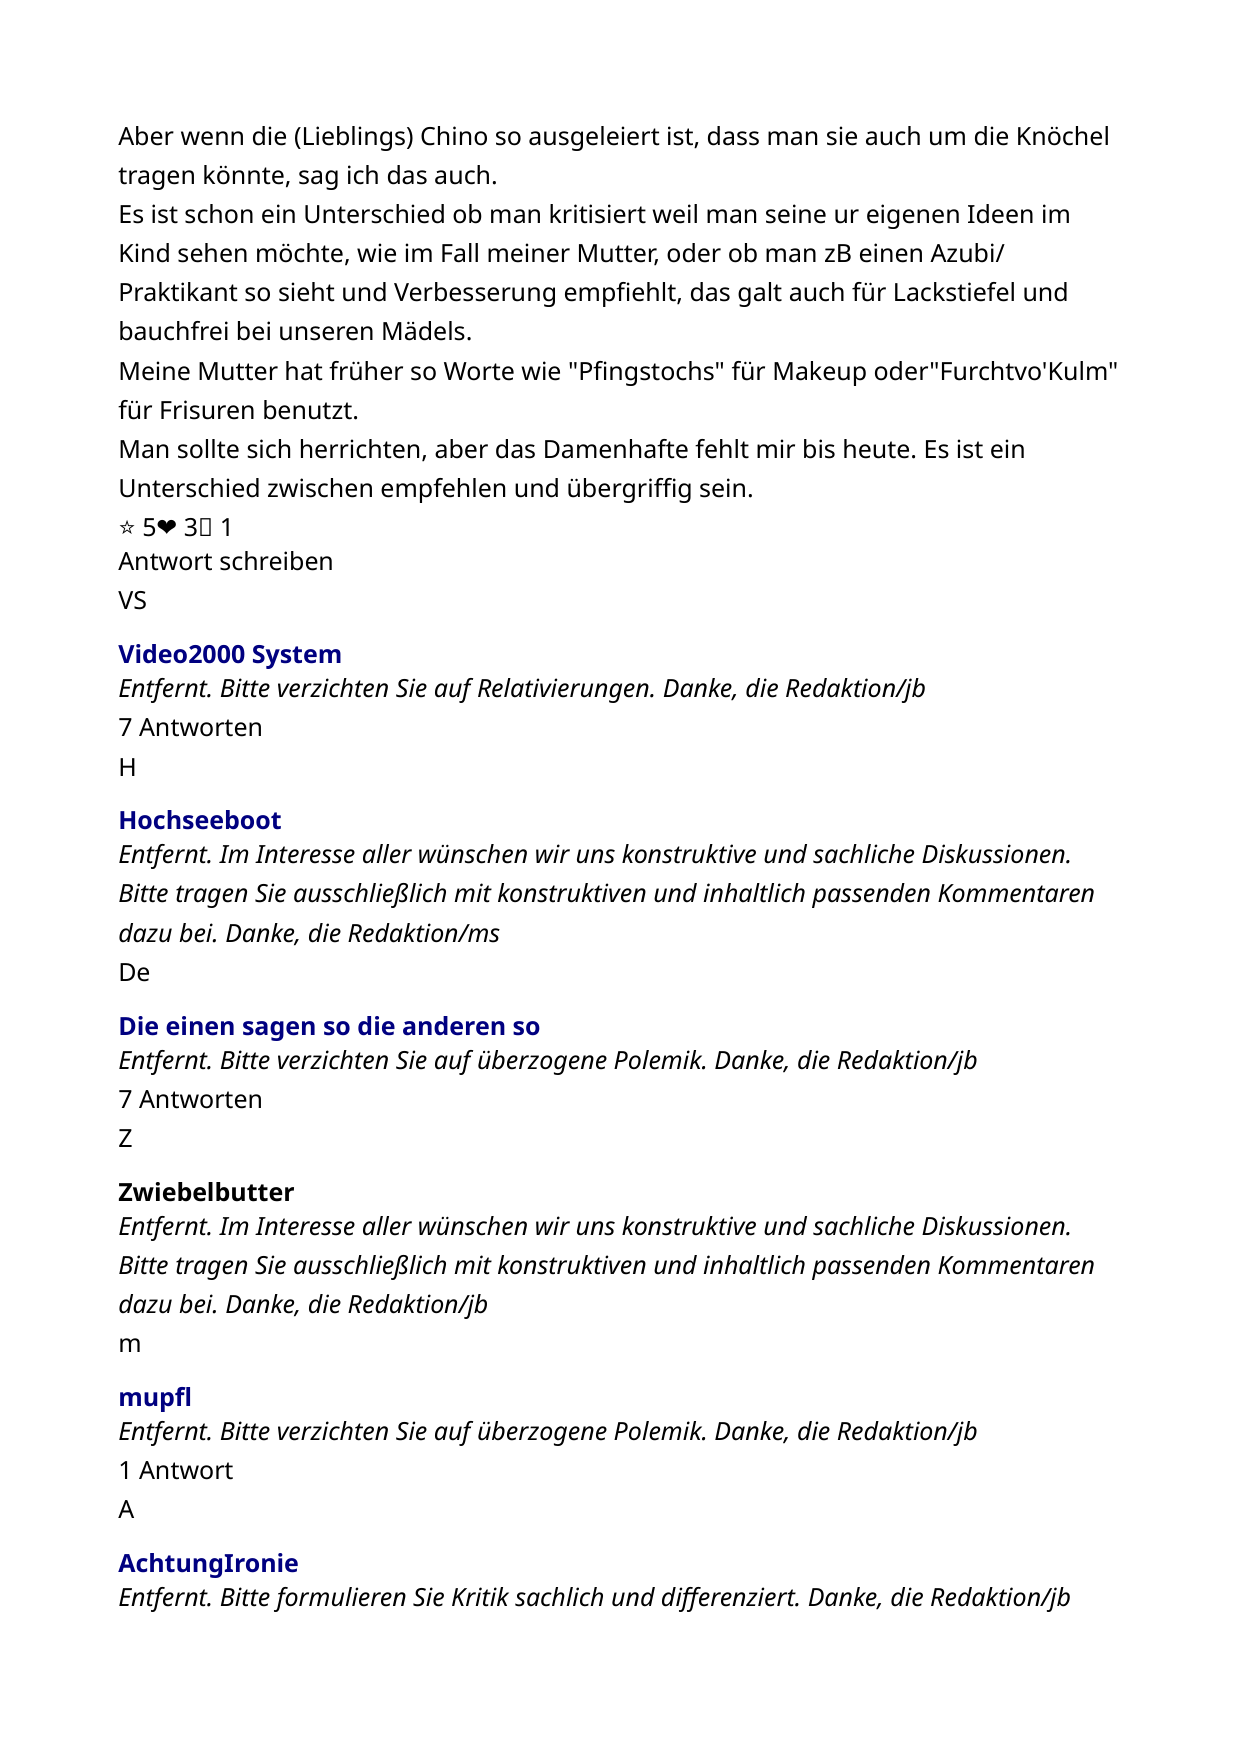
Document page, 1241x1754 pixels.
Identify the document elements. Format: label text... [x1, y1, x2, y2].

text Entfernt. Bitte verzichten Sie auf überzogene Polemik. Danke, die Redaktion/jb [118, 1042, 1122, 1076]
text De [118, 954, 1122, 988]
subtitle Zwiebelbutter [118, 1174, 1122, 1208]
text 1 Antwort [118, 1453, 1122, 1487]
text Antwort schreiben [118, 544, 1122, 578]
subtitle AchtungIronie [118, 1546, 1122, 1580]
subtitle Die einen sagen so die anderen so [118, 1008, 1122, 1042]
text Meine Mutter hat früher so Worte wie "Pfingstochs" für Makeup oder"Furchtvo'Kulm" für Frisuren benutzt. [118, 353, 1122, 426]
text 7 Antworten [118, 1081, 1122, 1116]
text Z [118, 1121, 1122, 1155]
text Entfernt. Bitte formulieren Sie Kritik sachlich und differenziert. Danke, die Redaktion/jb [118, 1580, 1122, 1614]
text Entfernt. Bitte verzichten Sie auf Relativierungen. Danke, die Redaktion/jb [118, 671, 1122, 705]
text ⭐️ 5❤️ 3🤨 1 [118, 510, 1122, 544]
text H [118, 749, 1122, 783]
subtitle mupfl [118, 1380, 1122, 1414]
text Entfernt. Bitte verzichten Sie auf überzogene Polemik. Danke, die Redaktion/jb [118, 1414, 1122, 1448]
subtitle Hochseeboot [118, 803, 1122, 837]
text Man sollte sich herrichten, aber das Damenhafte fehlt mir bis heute. Es ist ein Unterschied zwischen empfehlen und übergriffig sein. [118, 431, 1122, 505]
text Entfernt. Im Interesse aller wünschen wir uns konstruktive und sachliche Diskussionen. Bitte tragen Sie ausschließlich mit konstruktiven und inhaltlich passenden Kommentaren dazu bei. Danke, die Redaktion/ms [118, 837, 1122, 949]
text 7 Antworten [118, 710, 1122, 744]
text Aber wenn die (Lieblings) Chino so ausgeleiert ist, dass man sie auch um die Knöchel tragen könnte, sag ich das auch. [118, 118, 1122, 191]
text Es ist schon ein Unterschied ob man kritisiert weil man seine ur eigenen Ideen im Kind sehen möchte, wie im Fall meiner Mutter, oder ob man zB einen Azubi/ Praktikant so sieht und Verbesserung empfiehlt, das galt auch für Lackstiefel und bauchfrei bei unseren Mädels. [118, 196, 1122, 348]
text Entfernt. Im Interesse aller wünschen wir uns konstruktive und sachliche Diskussionen. Bitte tragen Sie ausschließlich mit konstruktiven und inhaltlich passenden Kommentaren dazu bei. Danke, die Redaktion/jb [118, 1208, 1122, 1321]
text VS [118, 583, 1122, 617]
text A [118, 1492, 1122, 1526]
subtitle Video2000 System [118, 637, 1122, 671]
text m [118, 1326, 1122, 1360]
